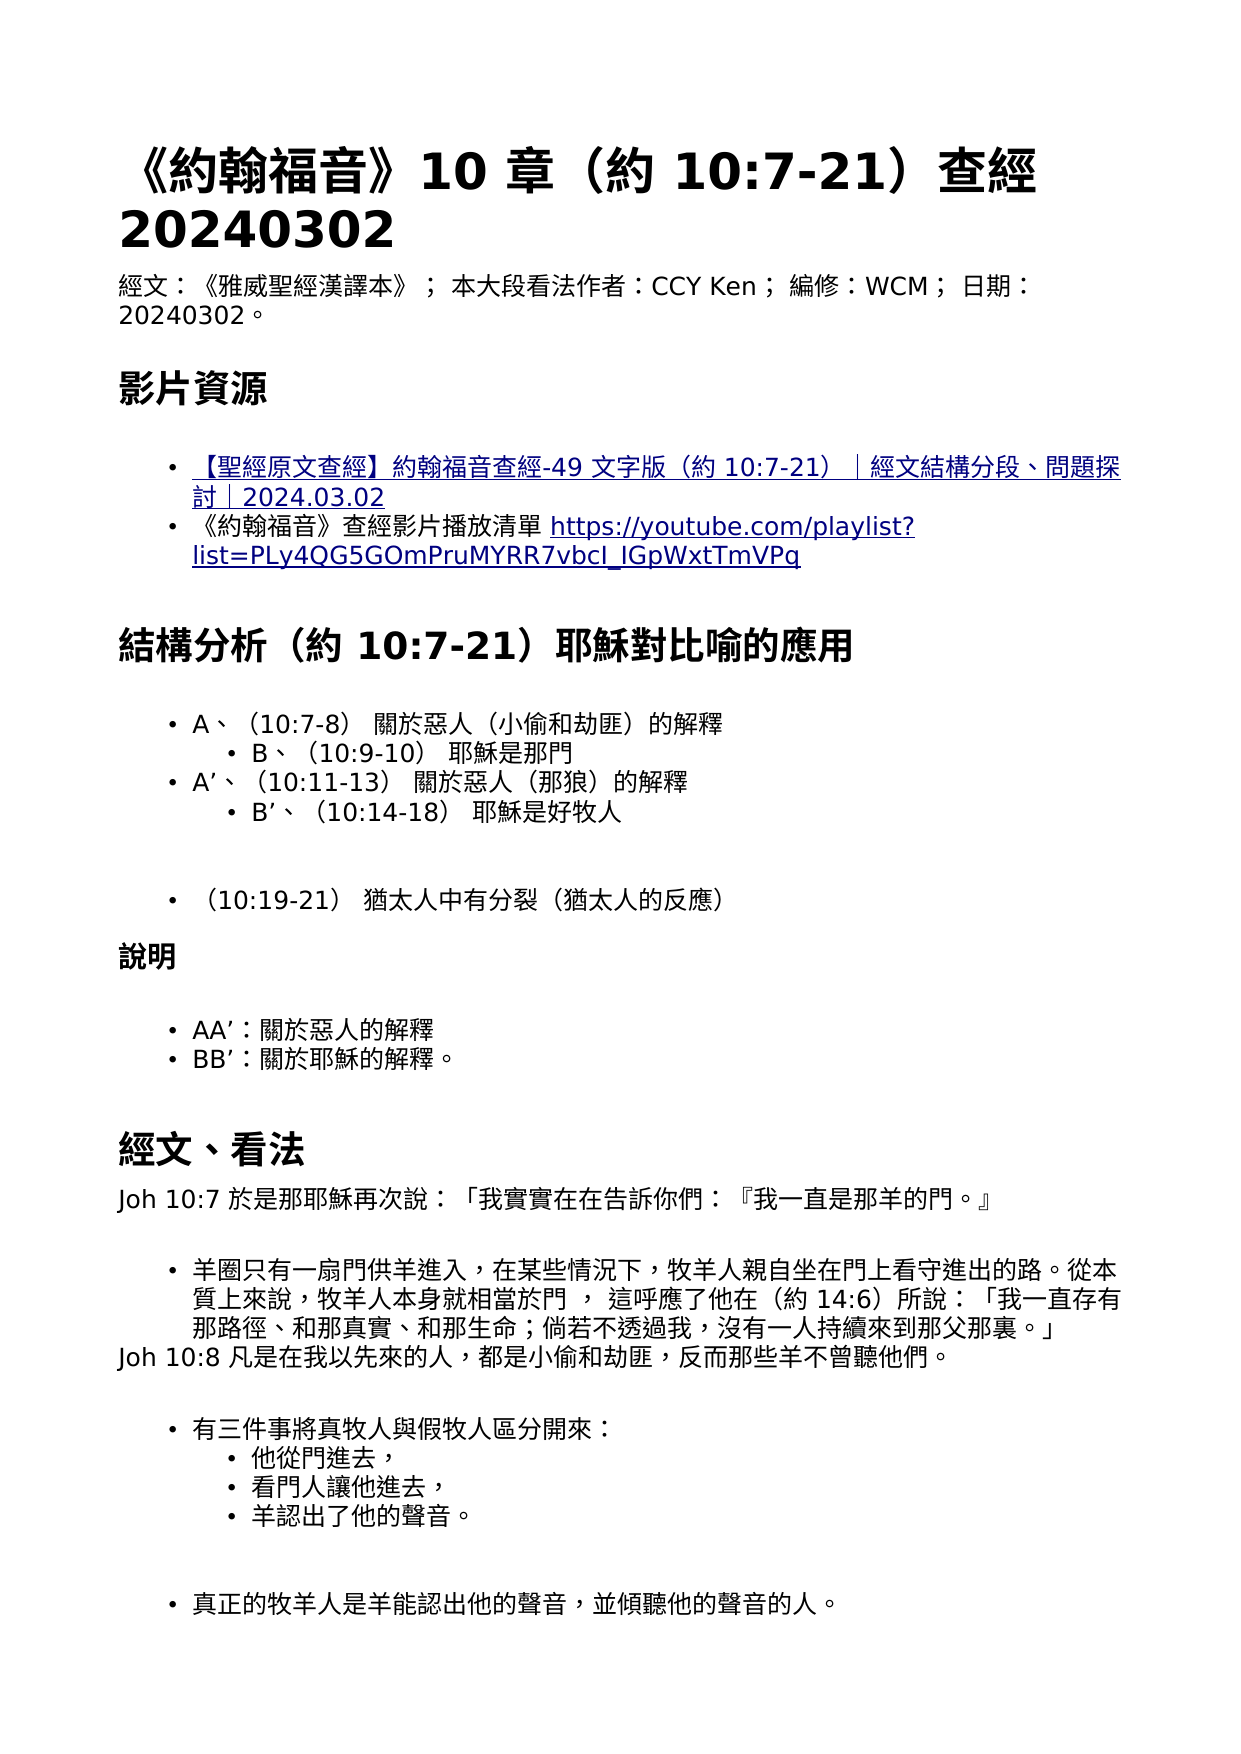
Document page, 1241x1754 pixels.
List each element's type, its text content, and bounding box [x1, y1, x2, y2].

list A、（10:7-8） 關於惡人（小偷和劫匪）的解釋 [177, 710, 1122, 739]
list 有三件事將真牧人與假牧人區分開來： [177, 1415, 1122, 1444]
list 看門人讓他進去， [236, 1473, 1122, 1502]
list 羊圈只有一扇門供羊進入，在某些情況下，牧羊人親自坐在門上看守進出的路。從本質上來說，牧羊人本身就相當於門 ， 這呼應了他在（約 14:6）所說：「我一直存有那路徑、和那真實、和那生命；倘若不透過我，沒有一人持續來到那父那裏。」 [177, 1256, 1122, 1344]
list 《約翰福音》查經影片播放清單 https://youtube.com/playlist?list=PLy4QG5GOmPruMYRR7vbcI_IGpWxtTmVPq [177, 512, 1122, 570]
list AA’：關於惡人的解釋 [177, 1016, 1122, 1045]
list B、（10:9-10） 耶穌是那門 [236, 739, 1122, 769]
list B’、（10:14-18） 耶穌是好牧人 [236, 798, 1122, 827]
list 他從門進去， [236, 1444, 1122, 1473]
subtitle 說明 [118, 940, 1122, 974]
text Joh 10:8 凡是在我以先來的人，都是小偷和劫匪，反而那些羊不曾聽他們。 [118, 1344, 1122, 1373]
list 真正的牧羊人是羊能認出他的聲音，並傾聽他的聲音的人。 [177, 1590, 1122, 1619]
subtitle 《約翰福音》10 章（約 10:7-21）查經 20240302 [118, 143, 1122, 259]
text Joh 10:7 於是那耶穌再次說：「我實實在在告訴你們：『我一直是那羊的門。』 [118, 1185, 1122, 1214]
subtitle 經文、看法 [118, 1129, 1122, 1172]
list （10:19-21） 猶太人中有分裂（猶太人的反應） [177, 886, 1122, 915]
subtitle 影片資源 [118, 368, 1122, 412]
list 羊認出了他的聲音。 [236, 1502, 1122, 1531]
subtitle 結構分析（約 10:7-21）耶穌對比喻的應用 [118, 625, 1122, 668]
list A’、（10:11-13） 關於惡人（那狼）的解釋 [177, 769, 1122, 798]
list 【聖經原文查經】約翰福音查經-49 文字版（約 10:7-21）｜經文結構分段、問題探討｜2024.03.02 [177, 453, 1122, 512]
list BB’：關於耶穌的解釋。 [177, 1045, 1122, 1074]
text 經文：《雅威聖經漢譯本》； 本大段看法作者：CCY Ken； 編修：WCM； 日期：20240302。 [118, 272, 1122, 330]
